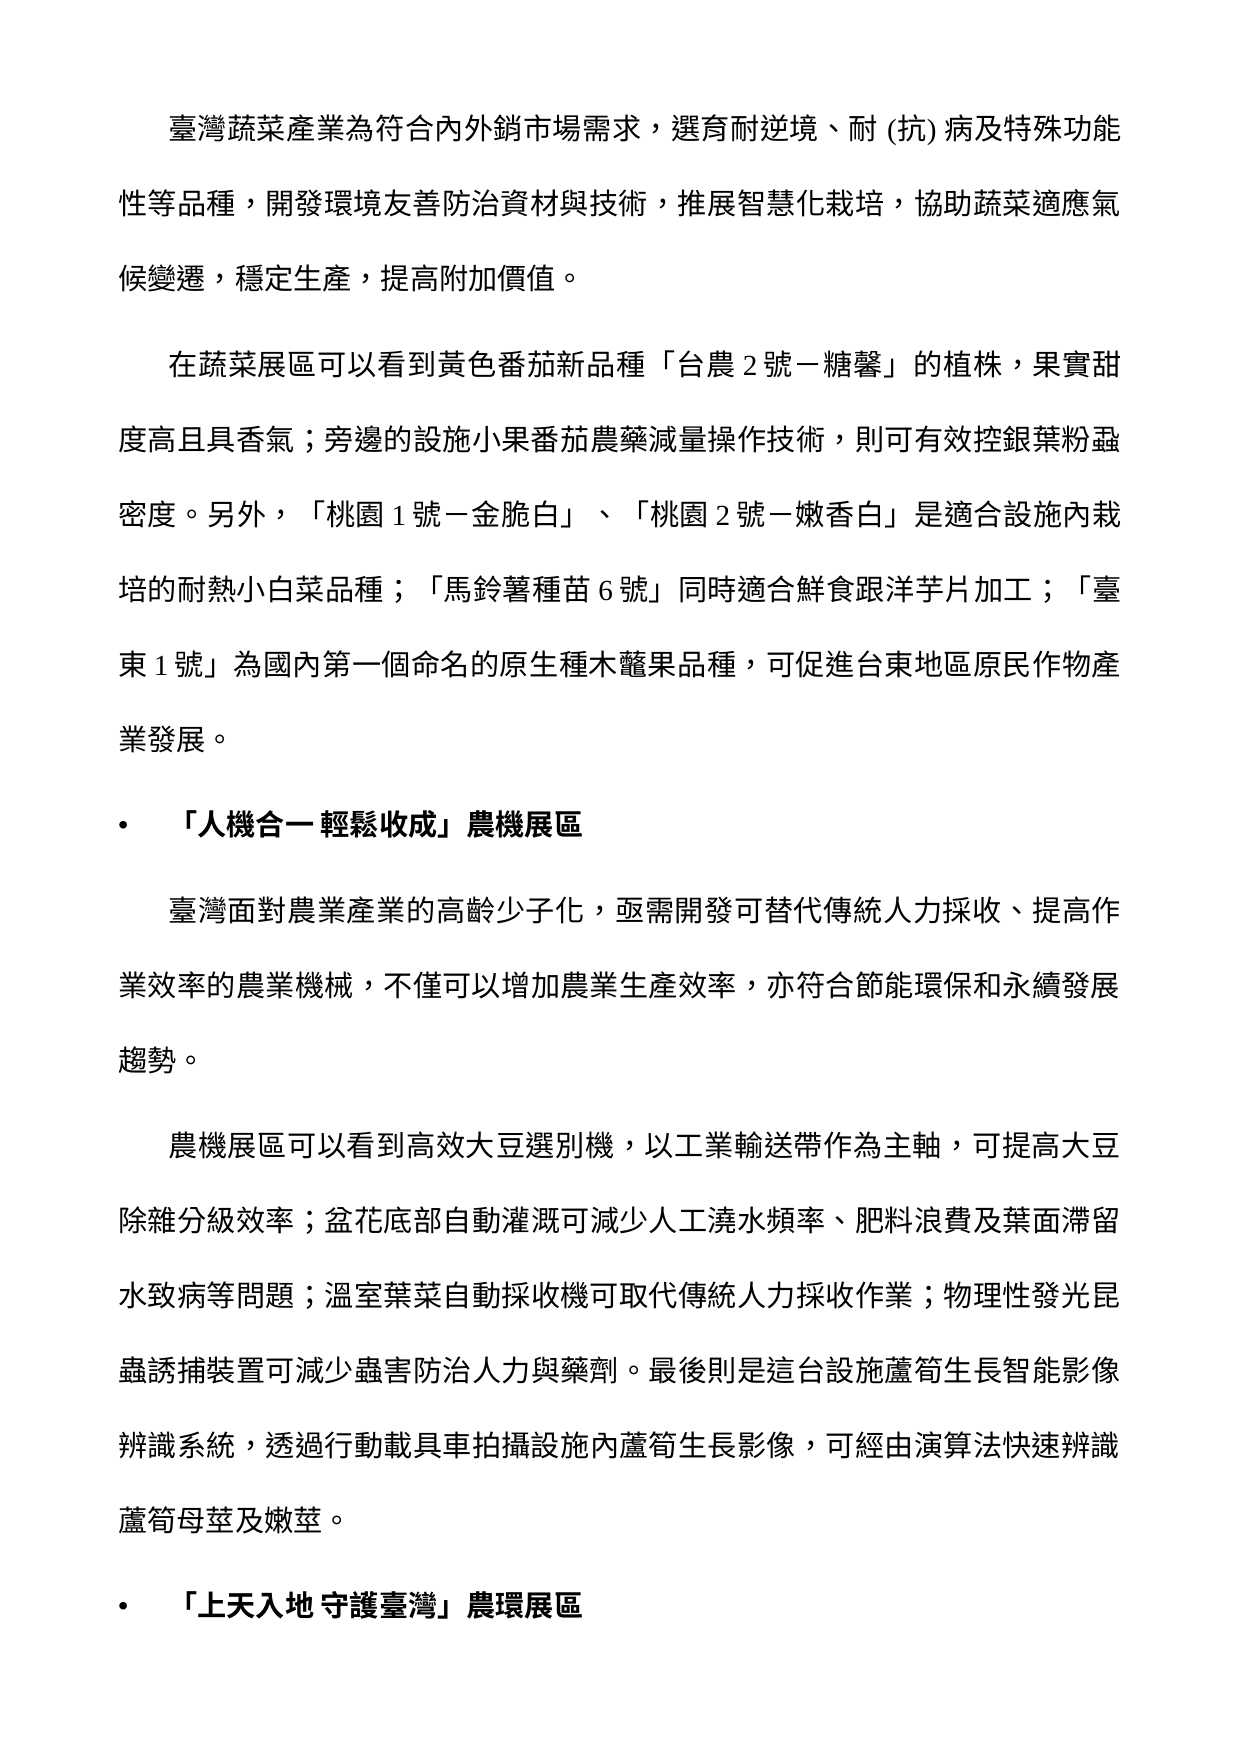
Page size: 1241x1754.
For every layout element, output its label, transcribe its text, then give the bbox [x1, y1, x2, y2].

text 在蔬菜展區可以看到黃色番茄新品種「台農2號－糖馨」的植株，果實甜度高且具香氣；旁邊的設施小果番茄農藥減量操作技術，則可有效控銀葉粉蝨密度。另外，「桃園1號－金脆白」、「桃園2號－嫩香白」是適合設施內栽培的耐熱小白菜品種；「馬鈴薯種苗6號」同時適合鮮食跟洋芋片加工；「臺東1號」為國內第一個命名的原生種木虌果品種，可促進台東地區原民作物產業發展。 [118, 325, 1122, 775]
list 「人機合一 輕鬆收成」農機展區 [118, 785, 1122, 860]
text 臺灣蔬菜產業為符合內外銷市場需求，選育耐逆境、耐 (抗) 病及特殊功能性等品種，開發環境友善防治資材與技術，推展智慧化栽培，協助蔬菜適應氣候變遷，穩定生產，提高附加價值。 [118, 89, 1122, 314]
list 「上天入地 守護臺灣」農環展區 [118, 1567, 1122, 1642]
text 農機展區可以看到高效大豆選別機，以工業輸送帶作為主軸，可提高大豆除雜分級效率；盆花底部自動灌溉可減少人工澆水頻率、肥料浪費及葉面滯留水致病等問題；溫室葉菜自動採收機可取代傳統人力採收作業；物理性發光昆蟲誘捕裝置可減少蟲害防治人力與藥劑。最後則是這台設施蘆筍生長智能影像辨識系統，透過行動載具車拍攝設施內蘆筍生長影像，可經由演算法快速辨識蘆筍母莖及嫩莖。 [118, 1106, 1122, 1556]
text 臺灣面對農業產業的高齡少子化，亟需開發可替代傳統人力採收、提高作業效率的農業機械，不僅可以增加農業生產效率，亦符合節能環保和永續發展趨勢。 [118, 871, 1122, 1096]
